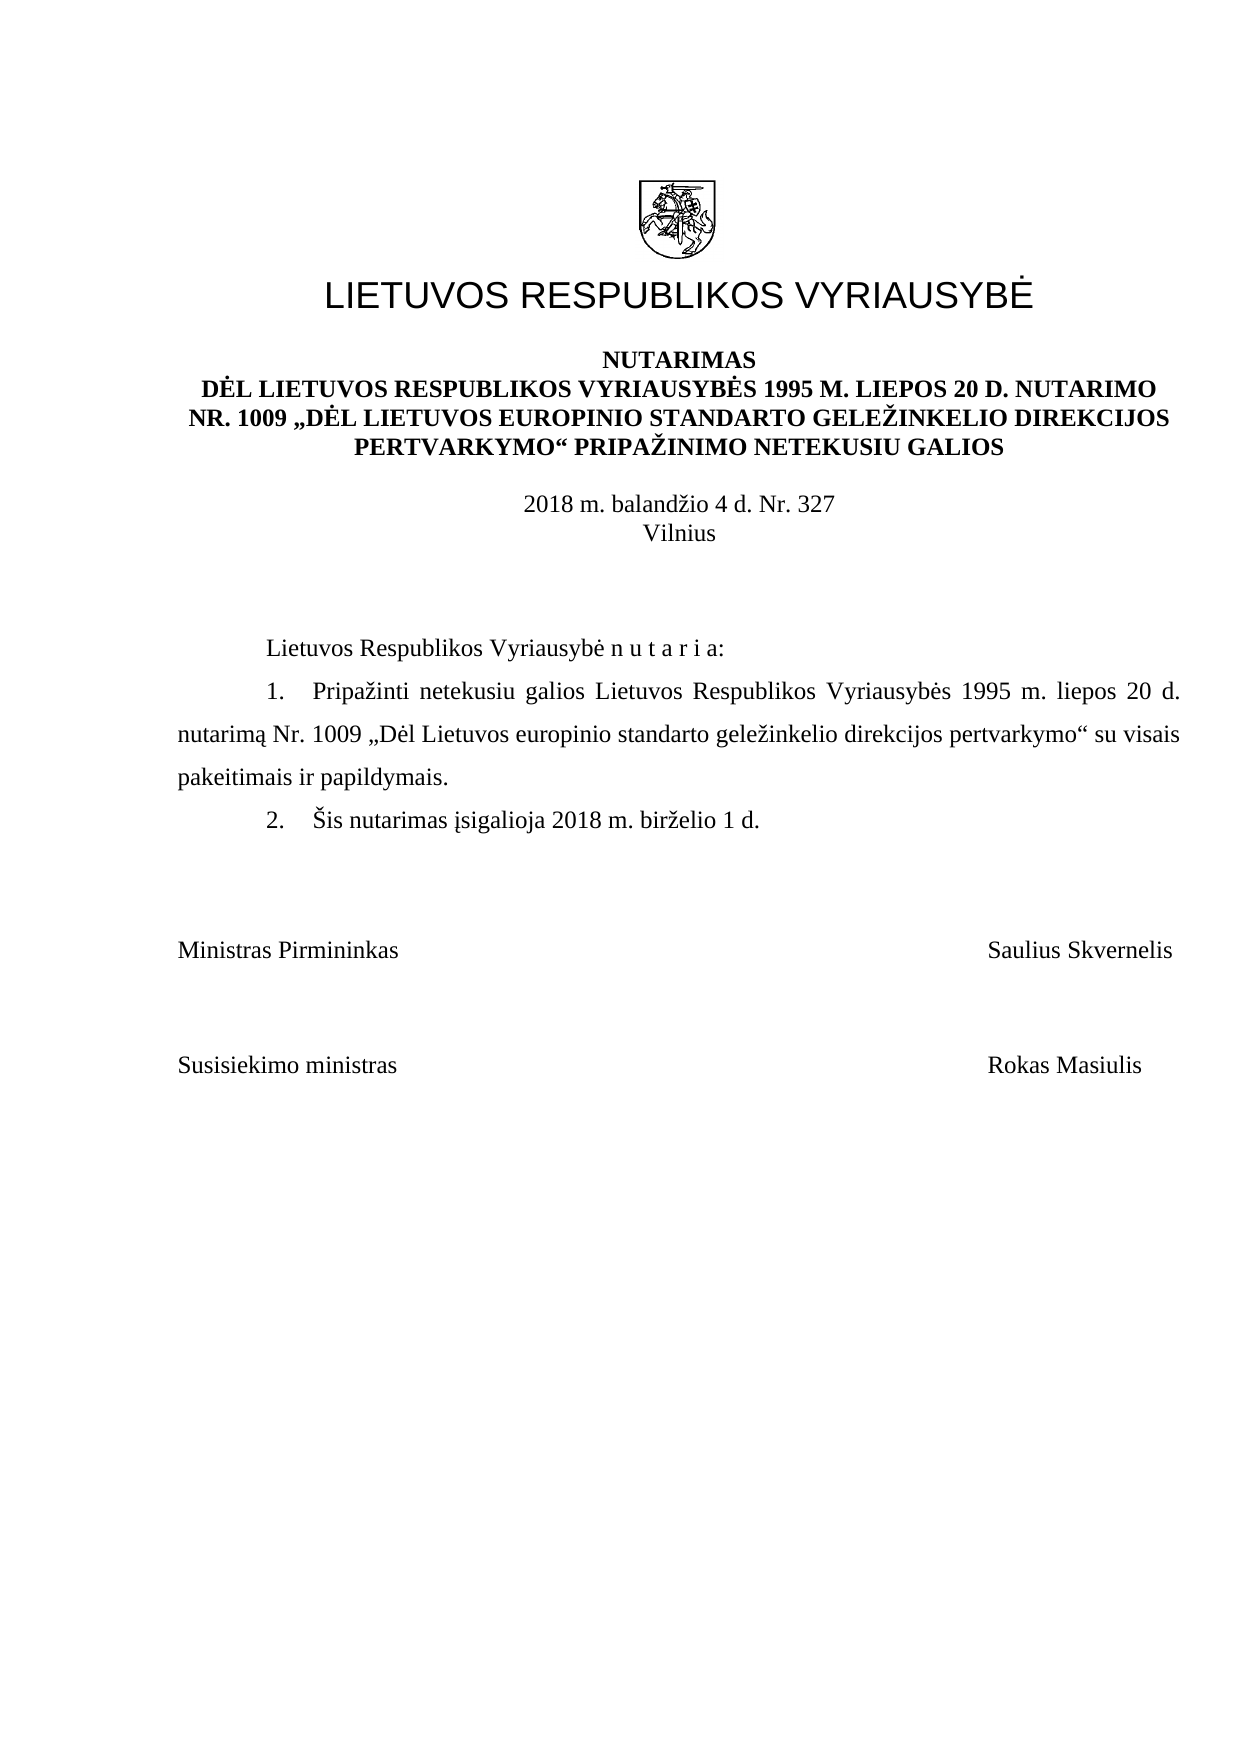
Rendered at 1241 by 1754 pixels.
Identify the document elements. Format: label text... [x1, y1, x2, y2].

text nutarimas [177, 345, 1181, 374]
text DĖL LIETUVOS RESPUBLIKOS VYRIAUSYBĖS 1995 M. LIEPOS 20 D. NUTARIMO NR. 1009 „DĖL LIETUVOS EUROPINIO STANDARTO GELEŽINKELIO DIREKCIJOS PERTVARKYMO“ PRIPAŽINIMO NETEKUSIU GALIOS [177, 374, 1181, 460]
text 2. Šis nutarimas įsigalioja 2018 m. birželio 1 d. [177, 805, 1181, 834]
text 2018 m. balandžio 4 d. Nr. 327 [177, 489, 1181, 518]
text Lietuvos Respublikos Vyriausybė [177, 273, 1181, 317]
text Lietuvos Respublikos Vyriausybė n u t a r i a: [177, 633, 1181, 662]
text Susisiekimo ministras Rokas Masiulis [177, 1050, 1181, 1078]
text Vilnius [177, 518, 1181, 547]
text 1. Pripažinti netekusiu galios Lietuvos Respublikos Vyriausybės 1995 m. liepos 20 d. nutarimą Nr. 1009 „Dėl Lietuvos europinio standarto geležinkelio direkcijos pertvarkymo“ su visais pakeitimais ir papildymais. [177, 676, 1181, 791]
text Ministras Pirmininkas Saulius Skvernelis [177, 935, 1181, 963]
